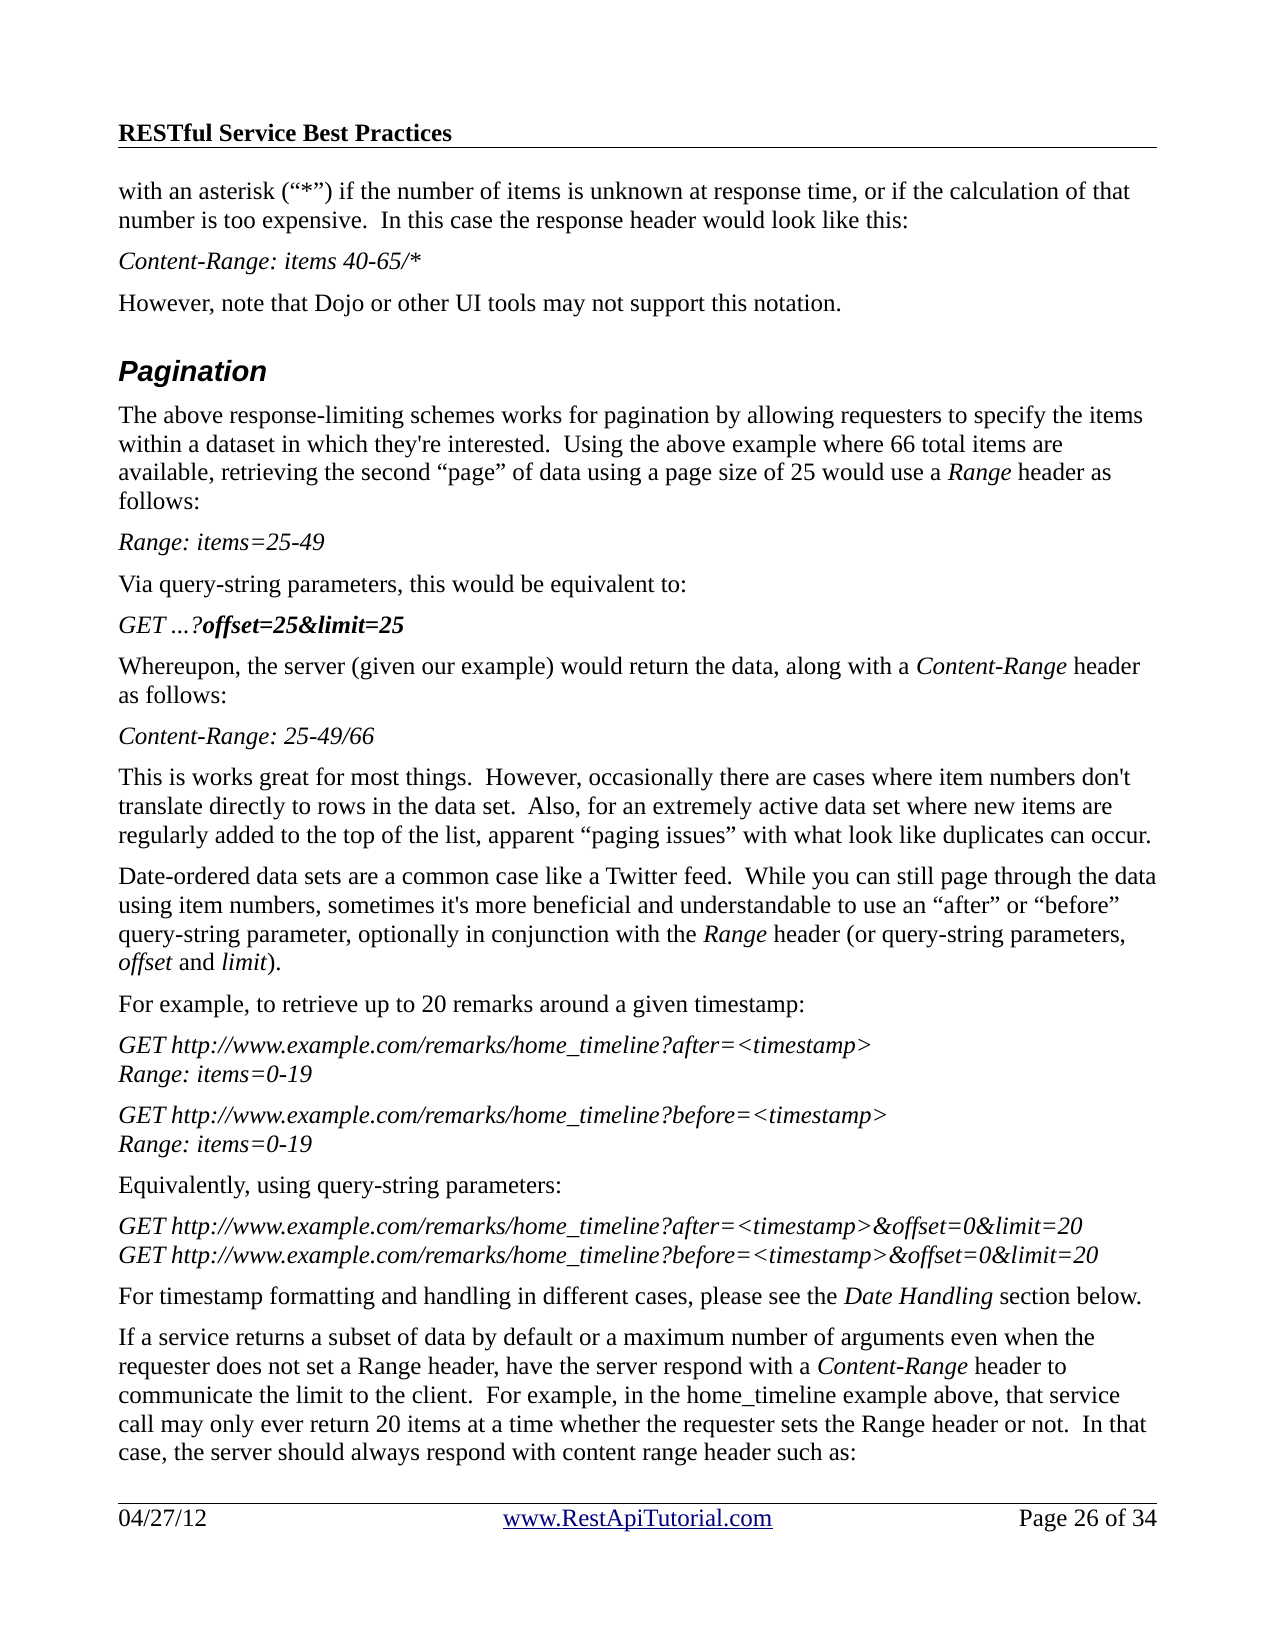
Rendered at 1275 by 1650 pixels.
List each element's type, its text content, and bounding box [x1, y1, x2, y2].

text For timestamp formatting and handling in different cases, please see the Date Handling section below. [118, 1281, 1157, 1310]
text Range: items=0-19 [118, 1129, 1157, 1157]
text Date-ordered data sets are a common case like a Twitter feed. While you can still page through the data using item numbers, sometimes it's more beneficial and understandable to use an “after” or “before” query-string parameter, optionally in conjunction with the Range header (or query-string parameters, offset and limit). [118, 861, 1157, 976]
text GET http://www.example.com/remarks/home_timeline?before=<timestamp> [118, 1100, 1157, 1129]
text with an asterisk (“*”) if the number of items is unknown at response time, or if the calculation of that number is too expensive. In this case the response header would look like this: [118, 176, 1157, 234]
text Content-Range: items 40-65/* [118, 246, 1157, 275]
text Equivalently, using query-string parameters: [118, 1170, 1157, 1199]
text For example, to retrieve up to 20 remarks around a given timestamp: [118, 989, 1157, 1017]
text GET http://www.example.com/remarks/home_timeline?after=<timestamp>&offset=0&limit=20 [118, 1211, 1157, 1240]
text However, note that Dojo or other UI tools may not support this notation. [118, 288, 1157, 316]
text If a service returns a subset of data by default or a maximum number of arguments even when the requester does not set a Range header, have the server respond with a Content-Range header to communicate the limit to the client. For example, in the home_timeline example above, that service call may only ever return 20 items at a time whether the requester sets the Range header or not. In that case, the server should always respond with content range header such as: [118, 1322, 1157, 1466]
text GET http://www.example.com/remarks/home_timeline?before=<timestamp>&offset=0&limit=20 [118, 1240, 1157, 1269]
text Content-Range: 25-49/66 [118, 721, 1157, 750]
text Whereupon, the server (given our example) would return the data, along with a Content-Range header as follows: [118, 651, 1157, 709]
text Via query-string parameters, this would be equivalent to: [118, 569, 1157, 597]
subtitle Pagination [118, 354, 1157, 387]
text Range: items=25-49 [118, 527, 1157, 556]
text Range: items=0-19 [118, 1059, 1157, 1087]
text This is works great for most things. However, occasionally there are cases where item numbers don't translate directly to rows in the data set. Also, for an extremely active data set where new items are regularly added to the top of the list, apparent “paging issues” with what look like duplicates can occur. [118, 762, 1157, 849]
text GET ...?offset=25&limit=25 [118, 610, 1157, 639]
text The above response-limiting schemes works for pagination by allowing requesters to specify the items within a dataset in which they're interested. Using the above example where 66 total items are available, retrieving the second “page” of data using a page size of 25 would use a Range header as follows: [118, 400, 1157, 515]
text GET http://www.example.com/remarks/home_timeline?after=<timestamp> [118, 1030, 1157, 1059]
